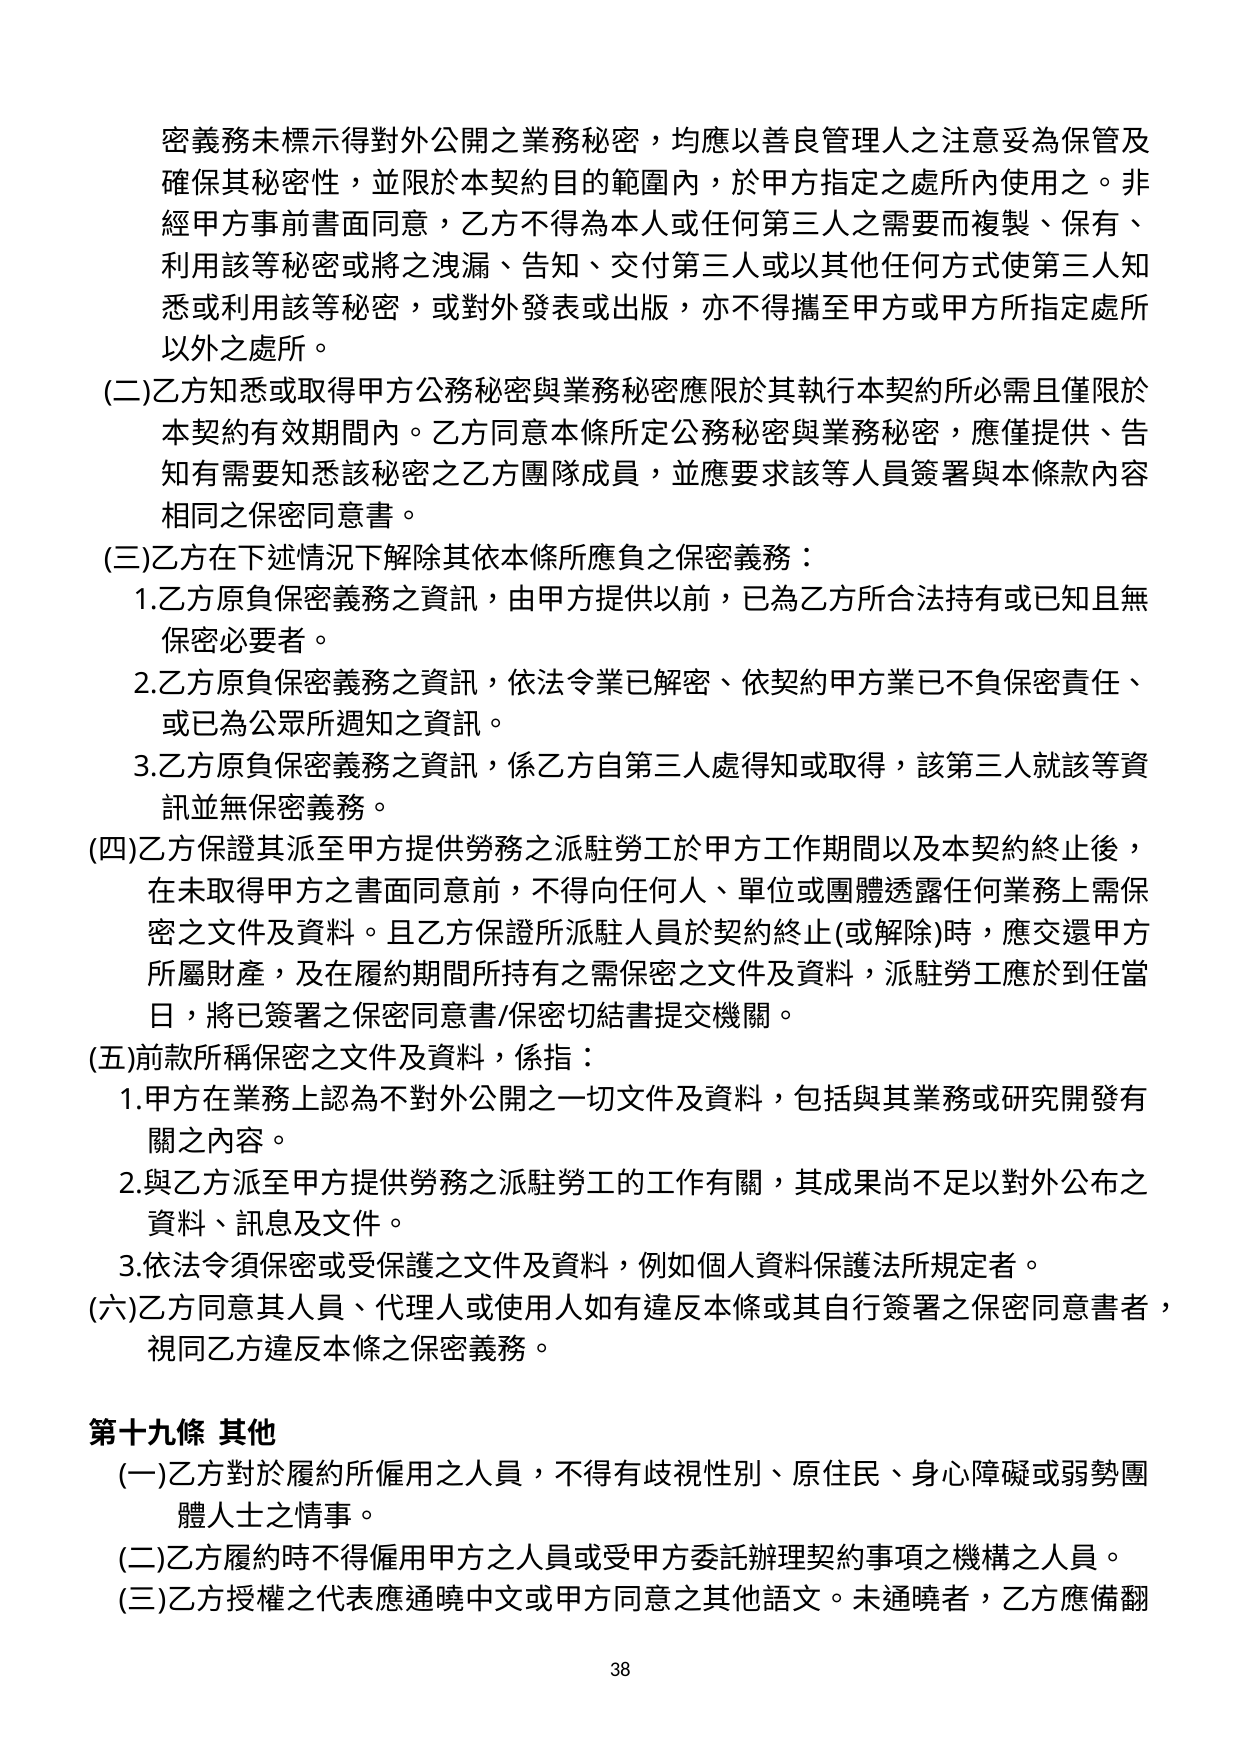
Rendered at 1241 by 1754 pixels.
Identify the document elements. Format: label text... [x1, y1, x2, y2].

text (一)乙方對於履約所僱用之人員，不得有歧視性別、原住民、身心障礙或弱勢團體人士之情事。 [118, 1451, 1152, 1535]
text (三)乙方在下述情況下解除其依本條所應負之保密義務： [103, 535, 1152, 576]
text (六)乙方同意其人員、代理人或使用人如有違反本條或其自行簽署之保密同意書者，視同乙方違反本條之保密義務。 [89, 1285, 1152, 1368]
text 1.乙方原負保密義務之資訊，由甲方提供以前，已為乙方所合法持有或已知且無保密必要者。 [133, 576, 1152, 660]
text 1.甲方在業務上認為不對外公開之一切文件及資料，包括與其業務或研究開發有關之內容。 [118, 1076, 1152, 1160]
text 2.與乙方派至甲方提供勞務之派駐勞工的工作有關，其成果尚不足以對外公布之資料、訊息及文件。 [118, 1160, 1152, 1243]
text (二)乙方履約時不得僱用甲方之人員或受甲方委託辦理契約事項之機構之人員。 [118, 1535, 1152, 1576]
text (五)前款所稱保密之文件及資料，係指： [89, 1035, 1152, 1076]
text (二)乙方知悉或取得甲方公務秘密與業務秘密應限於其執行本契約所必需且僅限於本契約有效期間內。乙方同意本條所定公務秘密與業務秘密，應僅提供、告知有需要知悉該秘密之乙方團隊成員，並應要求該等人員簽署與本條款內容相同之保密同意書。 [103, 368, 1152, 535]
text 第十九條 其他 [89, 1410, 1152, 1451]
text (三)乙方授權之代表應通曉中文或甲方同意之其他語文。未通曉者，乙方應備翻 [118, 1576, 1152, 1618]
text 密義務未標示得對外公開之業務秘密，均應以善良管理人之注意妥為保管及確保其秘密性，並限於本契約目的範圍內，於甲方指定之處所內使用之。非經甲方事前書面同意，乙方不得為本人或任何第三人之需要而複製、保有、利用該等秘密或將之洩漏、告知、交付第三人或以其他任何方式使第三人知悉或利用該等秘密，或對外發表或出版，亦不得攜至甲方或甲方所指定處所以外之處所。 [103, 118, 1152, 368]
text 2.乙方原負保密義務之資訊，依法令業已解密、依契約甲方業已不負保密責任、或已為公眾所週知之資訊。 [133, 660, 1152, 743]
text 3.依法令須保密或受保護之文件及資料，例如個人資料保護法所規定者。 [118, 1243, 1152, 1285]
text 3.乙方原負保密義務之資訊，係乙方自第三人處得知或取得，該第三人就該等資訊並無保密義務。 [133, 743, 1152, 826]
text (四)乙方保證其派至甲方提供勞務之派駐勞工於甲方工作期間以及本契約終止後，在未取得甲方之書面同意前，不得向任何人、單位或團體透露任何業務上需保密之文件及資料。且乙方保證所派駐人員於契約終止(或解除)時，應交還甲方所屬財產，及在履約期間所持有之需保密之文件及資料，派駐勞工應於到任當日，將已簽署之保密同意書/保密切結書提交機關。 [89, 826, 1152, 1035]
